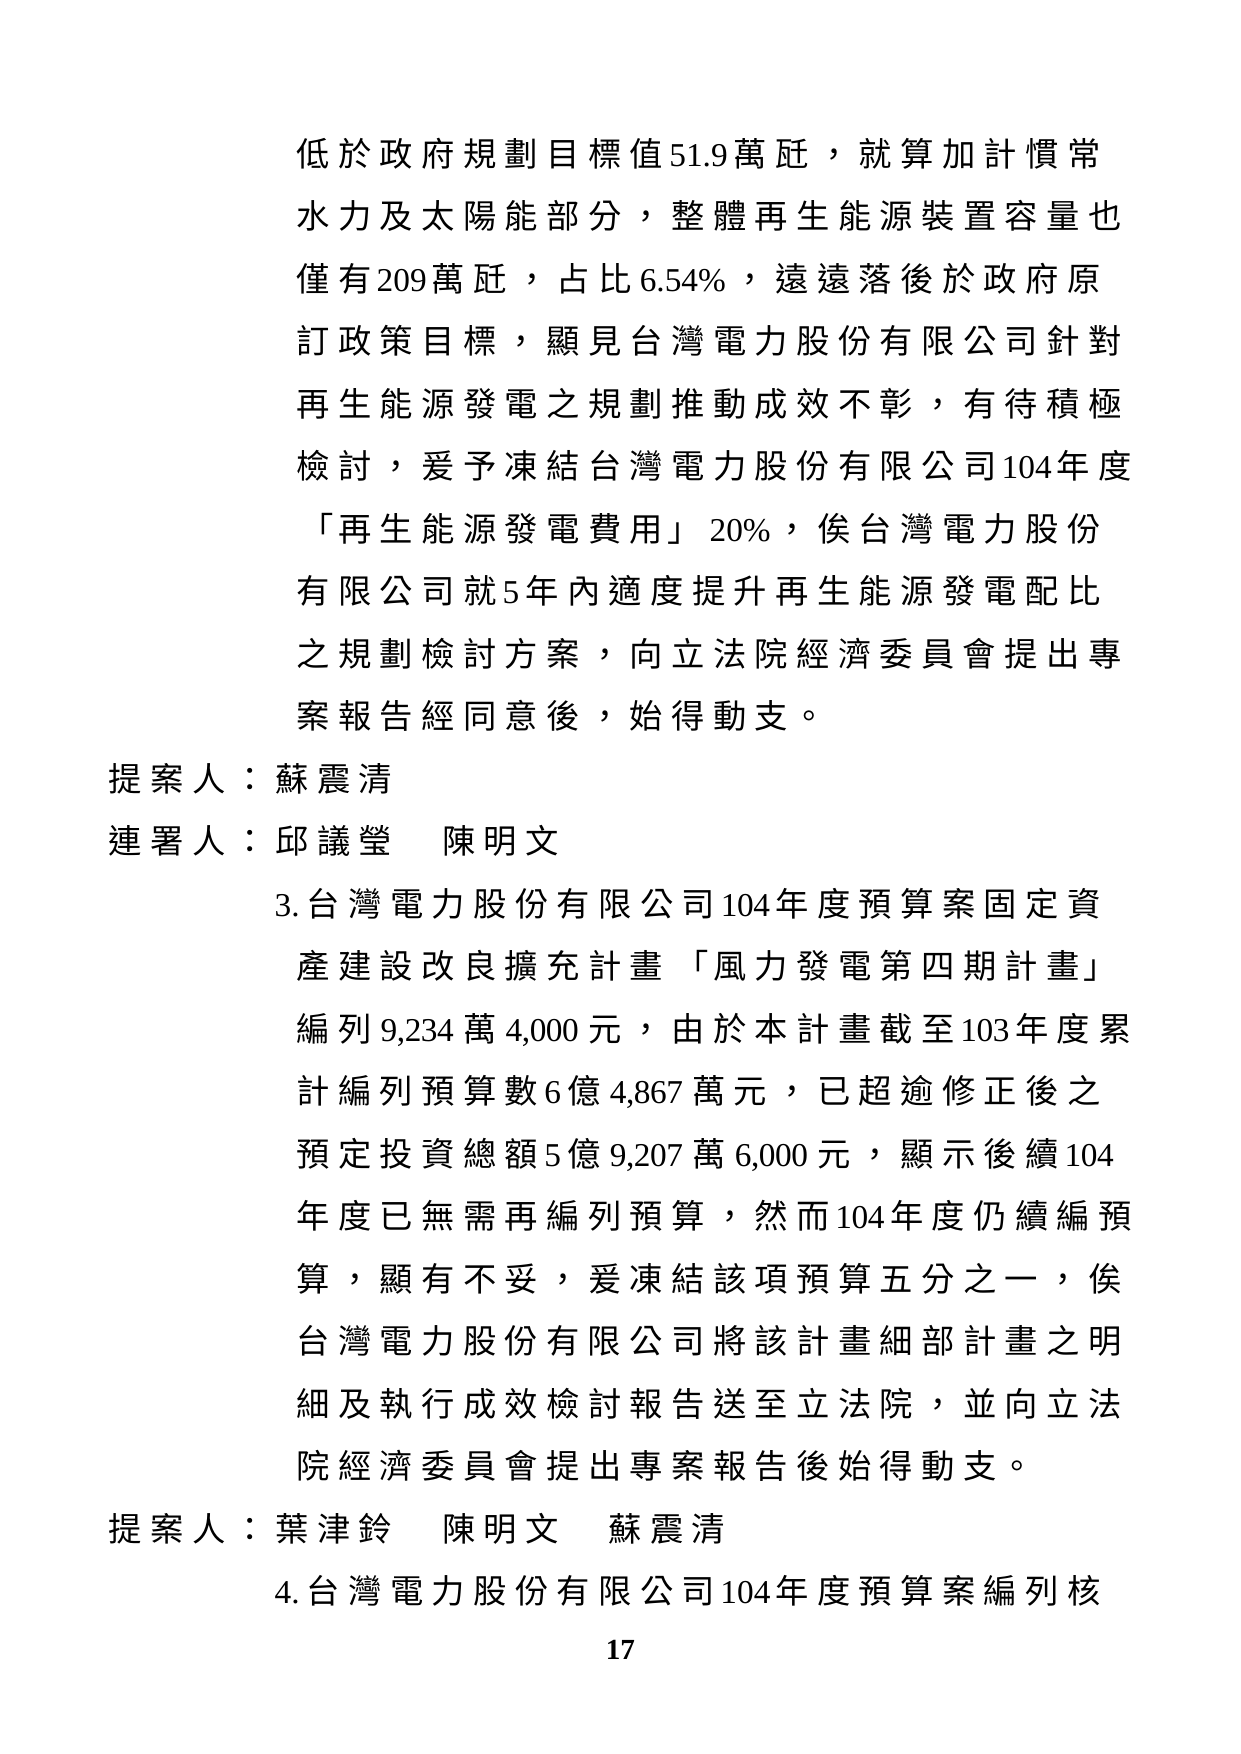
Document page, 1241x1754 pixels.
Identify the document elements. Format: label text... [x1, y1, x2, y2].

text 連署人：邱議瑩 陳明文 [104, 798, 1032, 860]
text 3.台灣電力股份有限公司104年度預算案固定資產建設改良擴充計畫「風力發電第四期計畫」編列9,234萬4,000元，由於本計畫截至103年度累計編列預算數6億4,867萬元，已超逾修正後之預定投資總額5億9,207萬6,000元，顯示後續104年度已無需再編列預算，然而104年度仍續編預算，顯有不妥，爰凍結該項預算五分之一，俟台灣電力股份有限公司將該計畫細部計畫之明細及執行成效檢討報告送至立法院，並向立法院經濟委員會提出專案報告後始得動支。 [265, 860, 1136, 1485]
text 提案人：葉津鈴 陳明文 蘇震清 [104, 1485, 1032, 1548]
text 低於政府規劃目標值51.9萬瓩，就算加計慣常水力及太陽能部分，整體再生能源裝置容量也僅有209萬瓩，占比6.54%，遠遠落後於政府原訂政策目標，顯見台灣電力股份有限公司針對再生能源發電之規劃推動成效不彰，有待積極檢討，爰予凍結台灣電力股份有限公司104年度「再生能源發電費用」20%，俟台灣電力股份有限公司就5年內適度提升再生能源發電配比之規劃檢討方案，向立法院經濟委員會提出專案報告經同意後，始得動支。 [265, 110, 1136, 735]
text 提案人：蘇震清 [104, 735, 1032, 798]
text 4.台灣電力股份有限公司104年度預算案編列核 [265, 1548, 1136, 1610]
